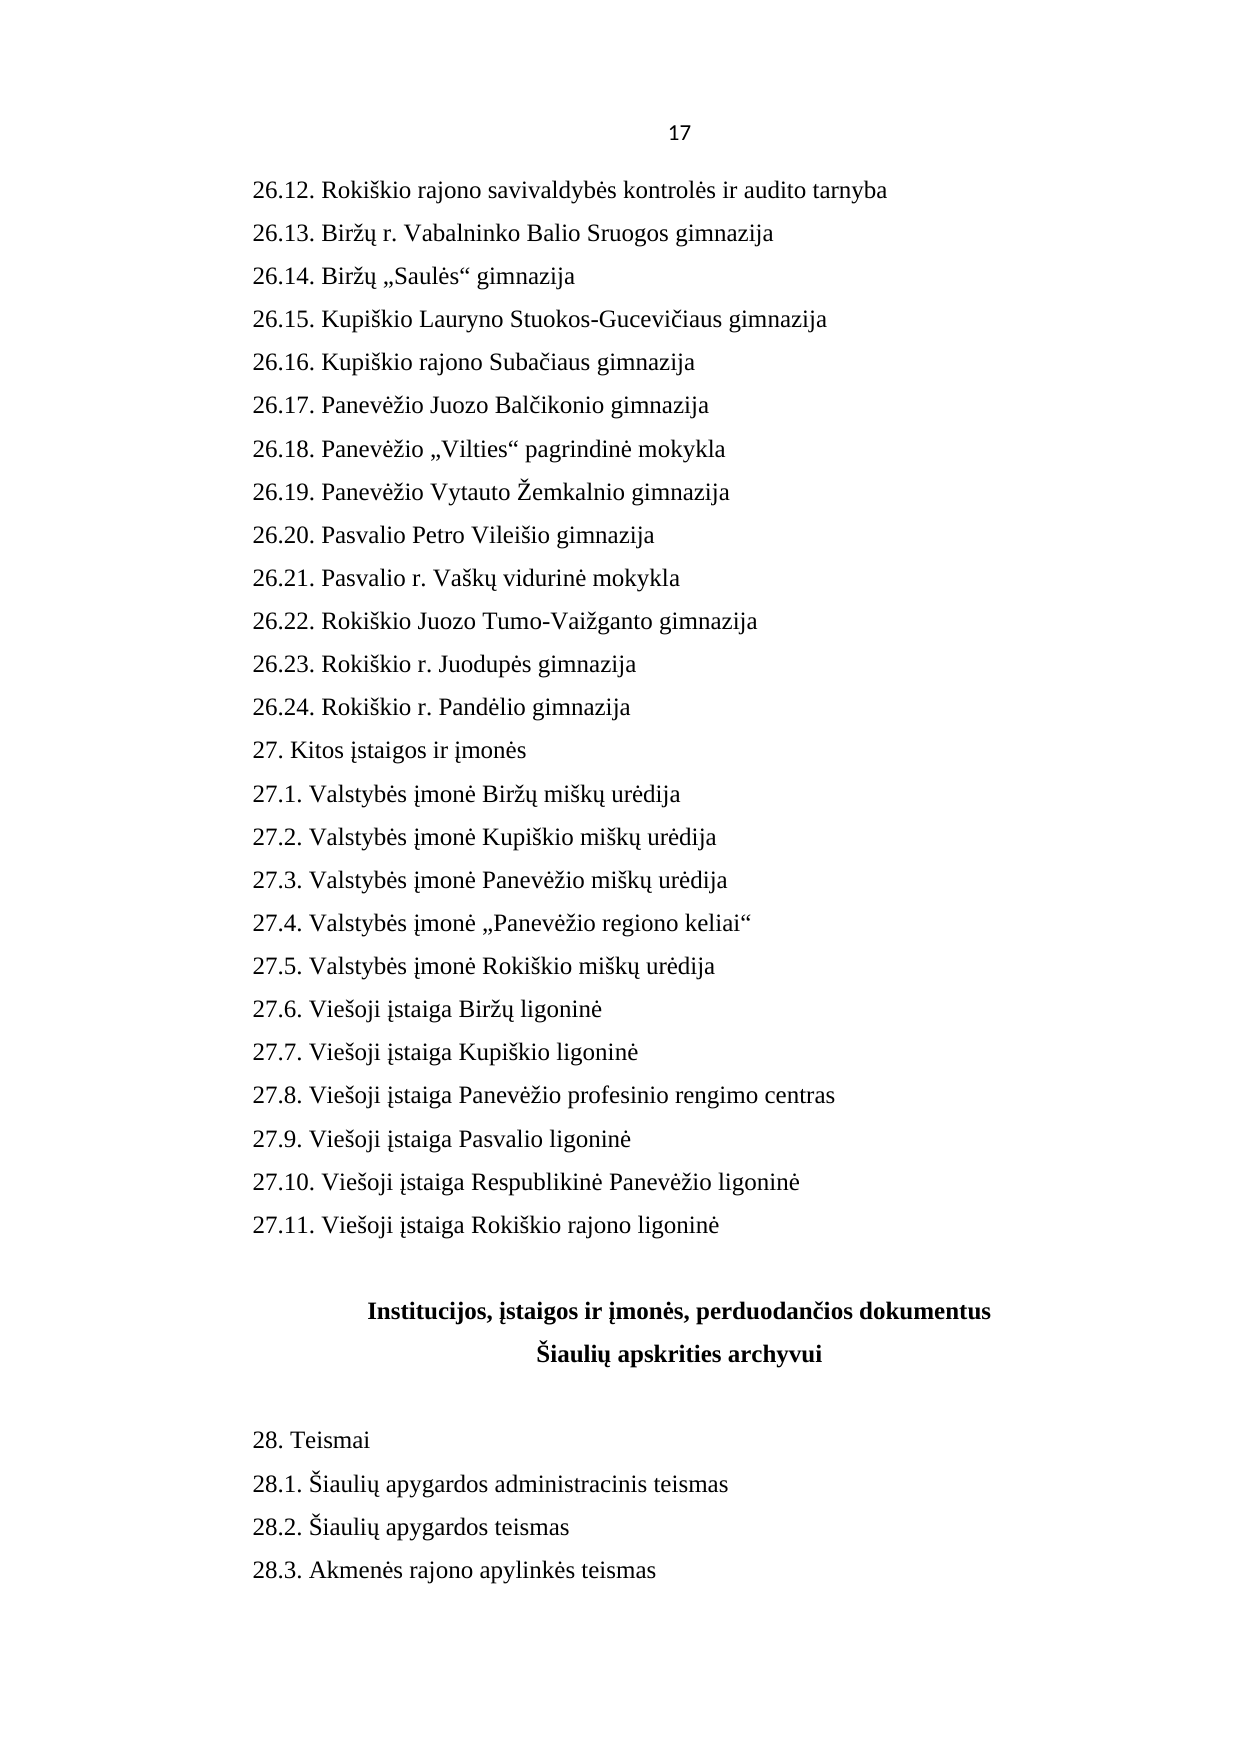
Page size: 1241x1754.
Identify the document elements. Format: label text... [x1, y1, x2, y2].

text 26.17. Panevėžio Juozo Balčikonio gimnazija [177, 391, 1181, 419]
text 26.12. Rokiškio rajono savivaldybės kontrolės ir audito tarnyba [177, 175, 1181, 204]
text 28.3. Akmenės rajono apylinkės teismas [177, 1555, 1181, 1584]
text 28. Teismai [177, 1426, 1181, 1454]
text 27.6. Viešoji įstaiga Biržų ligoninė [177, 994, 1181, 1023]
text 26.22. Rokiškio Juozo Tumo-Vaižganto gimnazija [177, 606, 1181, 635]
text 27.7. Viešoji įstaiga Kupiškio ligoninė [177, 1037, 1181, 1066]
text 27.3. Valstybės įmonė Panevėžio miškų urėdija [177, 865, 1181, 894]
text 27. Kitos įstaigos ir įmonės [177, 736, 1181, 764]
text 27.1. Valstybės įmonė Biržų miškų urėdija [177, 779, 1181, 807]
text 27.4. Valstybės įmonė „Panevėžio regiono keliai“ [177, 908, 1181, 937]
text 27.5. Valstybės įmonė Rokiškio miškų urėdija [177, 951, 1181, 980]
text 26.23. Rokiškio r. Juodupės gimnazija [177, 649, 1181, 678]
text 26.20. Pasvalio Petro Vileišio gimnazija [177, 520, 1181, 549]
text 27.10. Viešoji įstaiga Respublikinė Panevėžio ligoninė [177, 1167, 1181, 1196]
text 27.2. Valstybės įmonė Kupiškio miškų urėdija [177, 822, 1181, 851]
text 26.16. Kupiškio rajono Subačiaus gimnazija [177, 347, 1181, 376]
text 26.19. Panevėžio Vytauto Žemkalnio gimnazija [177, 477, 1181, 506]
text 26.15. Kupiškio Lauryno Stuokos-Gucevičiaus gimnazija [177, 304, 1181, 333]
text Šiaulių apskrities archyvui [177, 1339, 1181, 1368]
text 26.18. Panevėžio „Vilties“ pagrindinė mokykla [177, 434, 1181, 462]
text 27.8. Viešoji įstaiga Panevėžio profesinio rengimo centras [177, 1081, 1181, 1109]
text 26.21. Pasvalio r. Vaškų vidurinė mokykla [177, 563, 1181, 592]
text 26.24. Rokiškio r. Pandėlio gimnazija [177, 692, 1181, 721]
text 27.11. Viešoji įstaiga Rokiškio rajono ligoninė [177, 1210, 1181, 1239]
text 26.14. Biržų „Saulės“ gimnazija [177, 261, 1181, 290]
text Institucijos, įstaigos ir įmonės, perduodančios dokumentus [177, 1296, 1181, 1325]
text 27.9. Viešoji įstaiga Pasvalio ligoninė [177, 1124, 1181, 1152]
text 28.2. Šiaulių apygardos teismas [177, 1512, 1181, 1541]
text 28.1. Šiaulių apygardos administracinis teismas [177, 1469, 1181, 1497]
text 26.13. Biržų r. Vabalninko Balio Sruogos gimnazija [177, 218, 1181, 247]
